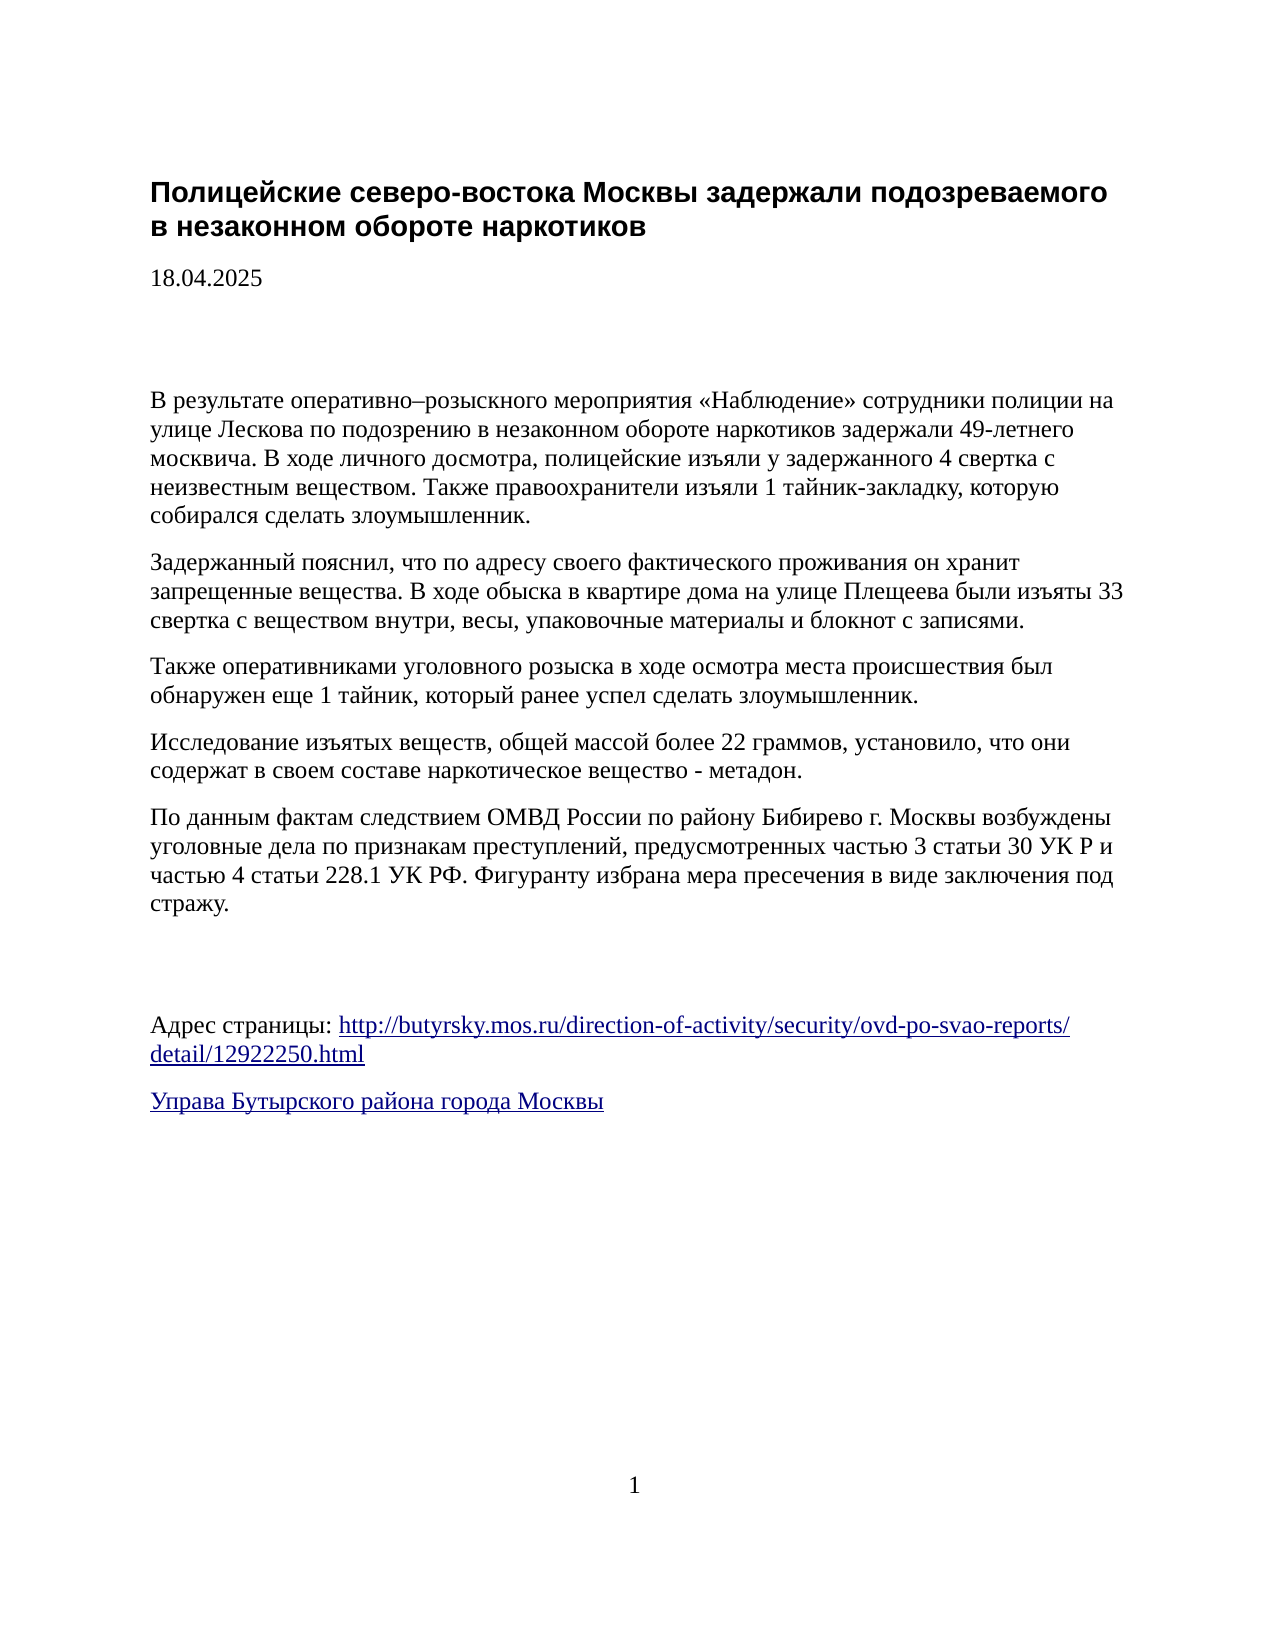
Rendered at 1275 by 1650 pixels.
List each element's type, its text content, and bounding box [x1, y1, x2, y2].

text Также оперативниками уголовного розыска в ходе осмотра места происшествия был обнаружен еще 1 тайник, который ранее успел сделать злоумышленник. [150, 651, 1125, 709]
text По данным фактам следствием ОМВД России по району Бибирево г. Москвы возбуждены уголовные дела по признакам преступлений, предусмотренных частью 3 статьи 30 УК Р и частью 4 статьи 228.1 УК РФ. Фигуранту избрана мера пресечения в виде заключения под стражу. [150, 802, 1125, 917]
text Управа Бутырского района города Москвы [150, 1086, 1125, 1115]
text 18.04.2025 [150, 263, 1125, 292]
text Задержанный пояснил, что по адресу своего фактического проживания он хранит запрещенные вещества. В ходе обыска в квартире дома на улице Плещеева были изъяты 33 свертка с веществом внутри, весы, упаковочные материалы и блокнот с записями. [150, 547, 1125, 633]
text Исследование изъятых веществ, общей массой более 22 граммов, установило, что они содержат в своем составе наркотическое вещество - метадон. [150, 727, 1125, 784]
text В результате оперативно–розыскного мероприятия «Наблюдение» сотрудники полиции на улице Лескова по подозрению в незаконном обороте наркотиков задержали 49-летнего москвича. В ходе личного досмотра, полицейские изъяли у задержанного 4 свертка с неизвестным веществом. Также правоохранители изъяли 1 тайник-закладку, которую собирался сделать злоумышленник. [150, 386, 1125, 529]
subtitle Полицейские северо-востока Москвы задержали подозреваемого в незаконном обороте наркотиков [150, 175, 1125, 242]
text Адрес страницы: http://butyrsky.mos.ru/direction-of-activity/security/ovd-po-svao-reports/detail/12922250.html [150, 1011, 1125, 1068]
